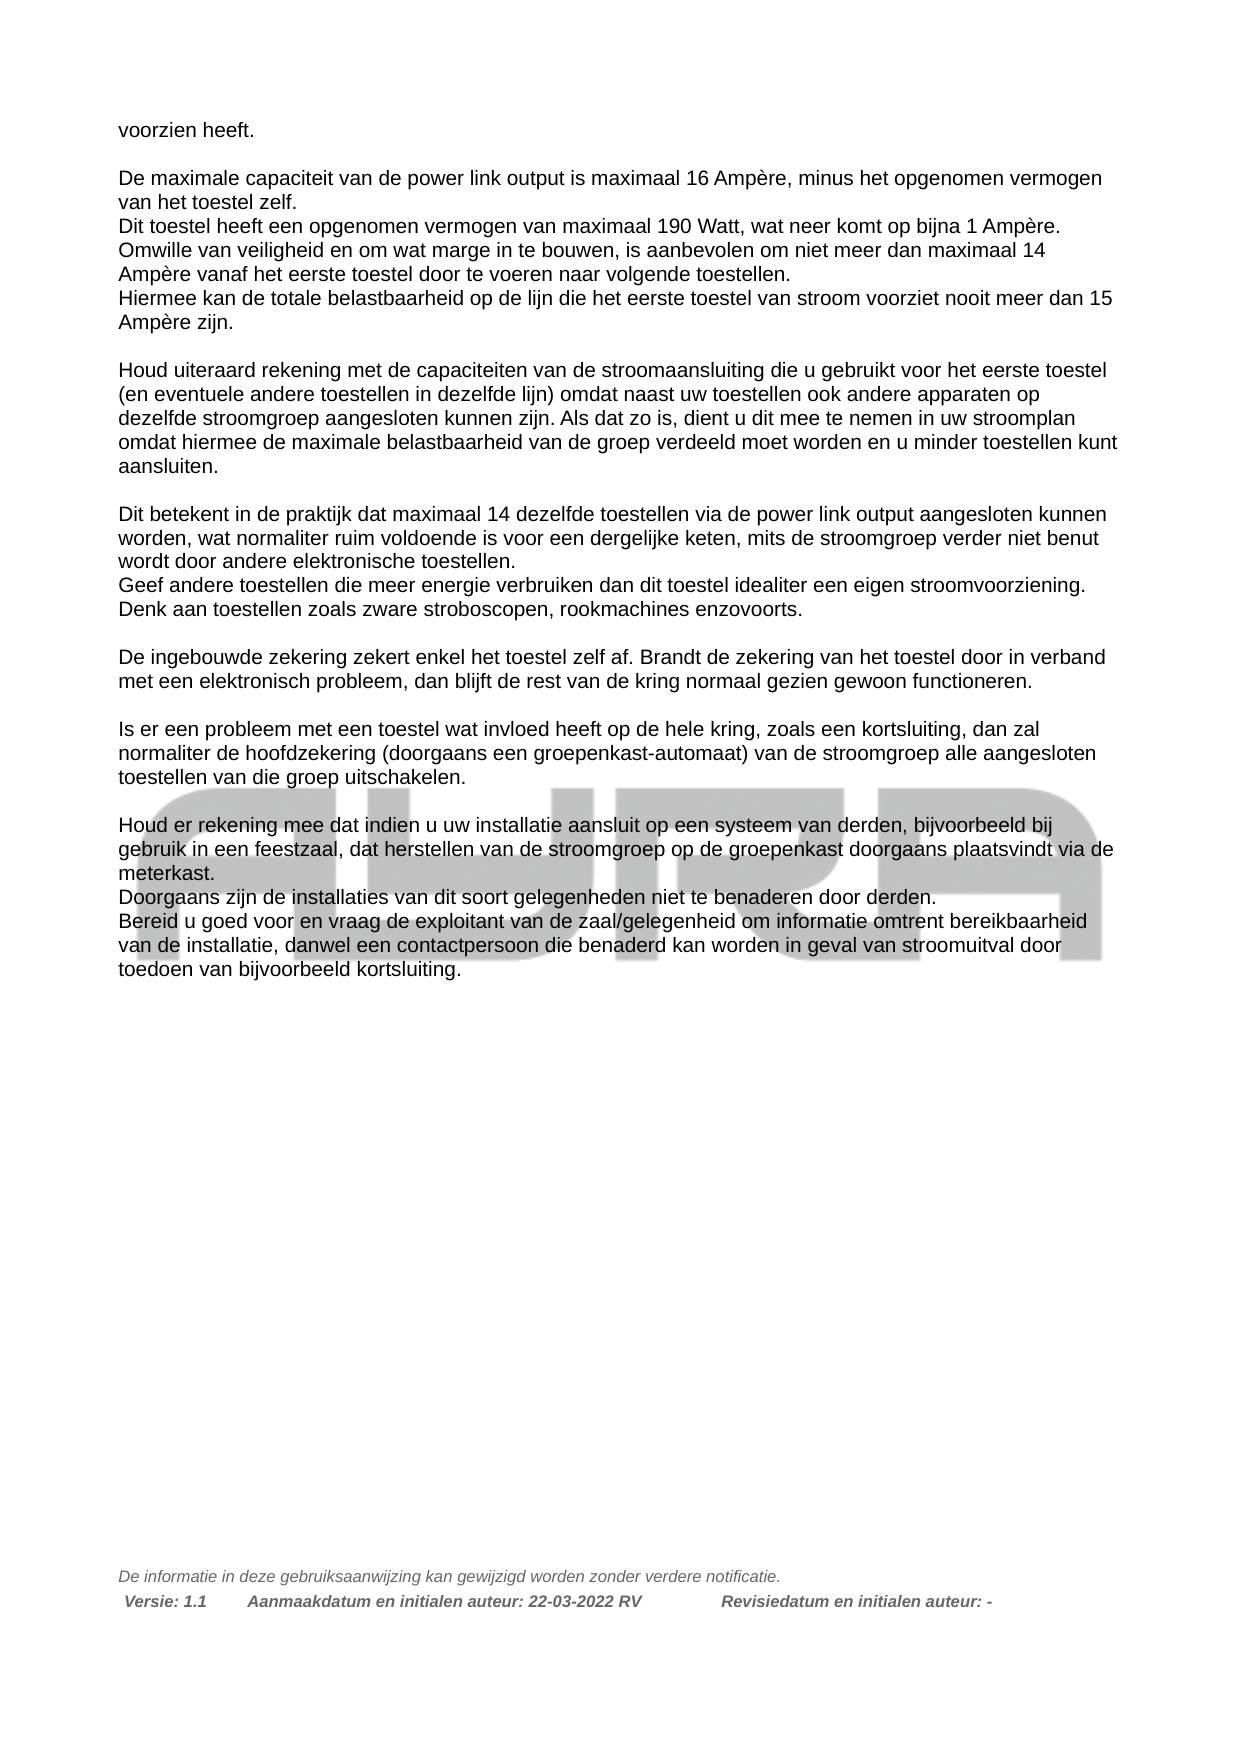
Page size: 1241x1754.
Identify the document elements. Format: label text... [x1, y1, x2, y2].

text Doorgaans zijn de installaties van dit soort gelegenheden niet te benaderen door derden. [118, 885, 1122, 909]
text Is er een probleem met een toestel wat invloed heeft op de hele kring, zoals een kortsluiting, dan zal normaliter de hoofdzekering (doorgaans een groepenkast-automaat) van de stroomgroep alle aangesloten toestellen van die groep uitschakelen. [118, 717, 1122, 789]
text De ingebouwde zekering zekert enkel het toestel zelf af. Brandt de zekering van het toestel door in verband met een elektronisch probleem, dan blijft de rest van de kring normaal gezien gewoon functioneren. [118, 645, 1122, 693]
text Omwille van veiligheid en om wat marge in te bouwen, is aanbevolen om niet meer dan maximaal 14 Ampère vanaf het eerste toestel door te voeren naar volgende toestellen. [118, 238, 1122, 286]
picture [220, 981, 1021, 1044]
text Houd uiteraard rekening met de capaciteiten van de stroomaansluiting die u gebruikt voor het eerste toestel (en eventuele andere toestellen in dezelfde lijn) omdat naast uw toestellen ook andere apparaten op dezelfde stroomgroep aangesloten kunnen zijn. Als dat zo is, dient u dit mee te nemen in uw stroomplan omdat hiermee de maximale belastbaarheid van de groep verdeeld moet worden en u minder toestellen kunt aansluiten. [118, 358, 1122, 477]
text Dit betekent in de praktijk dat maximaal 14 dezelfde toestellen via de power link output aangesloten kunnen worden, wat normaliter ruim voldoende is voor een dergelijke keten, mits de stroomgroep verder niet benut wordt door andere elektronische toestellen. [118, 501, 1122, 573]
text Houd er rekening mee dat indien u uw installatie aansluit op een systeem van derden, bijvoorbeeld bij gebruik in een feestzaal, dat herstellen van de stroomgroep op de groepenkast doorgaans plaatsvindt via de meterkast. [118, 813, 1122, 885]
text voorzien heeft. [118, 118, 1122, 142]
text De maximale capaciteit van de power link output is maximaal 16 Ampère, minus het opgenomen vermogen van het toestel zelf. [118, 166, 1122, 214]
picture [220, 789, 1021, 813]
text Bereid u goed voor en vraag de exploitant van de zaal/gelegenheid om informatie omtrent bereikbaarheid van de installatie, danwel een contactpersoon die benaderd kan worden in geval van stroomuitval door toedoen van bijvoorbeeld kortsluiting. [118, 909, 1122, 981]
text Geef andere toestellen die meer energie verbruiken dan dit toestel idealiter een eigen stroomvoorziening. Denk aan toestellen zoals zware stroboscopen, rookmachines enzovoorts. [118, 573, 1122, 621]
text Hiermee kan de totale belastbaarheid op de lijn die het eerste toestel van stroom voorziet nooit meer dan 15 Ampère zijn. [118, 286, 1122, 334]
text Dit toestel heeft een opgenomen vermogen van maximaal 190 Watt, wat neer komt op bijna 1 Ampère. [118, 214, 1122, 238]
picture [220, 709, 1021, 717]
